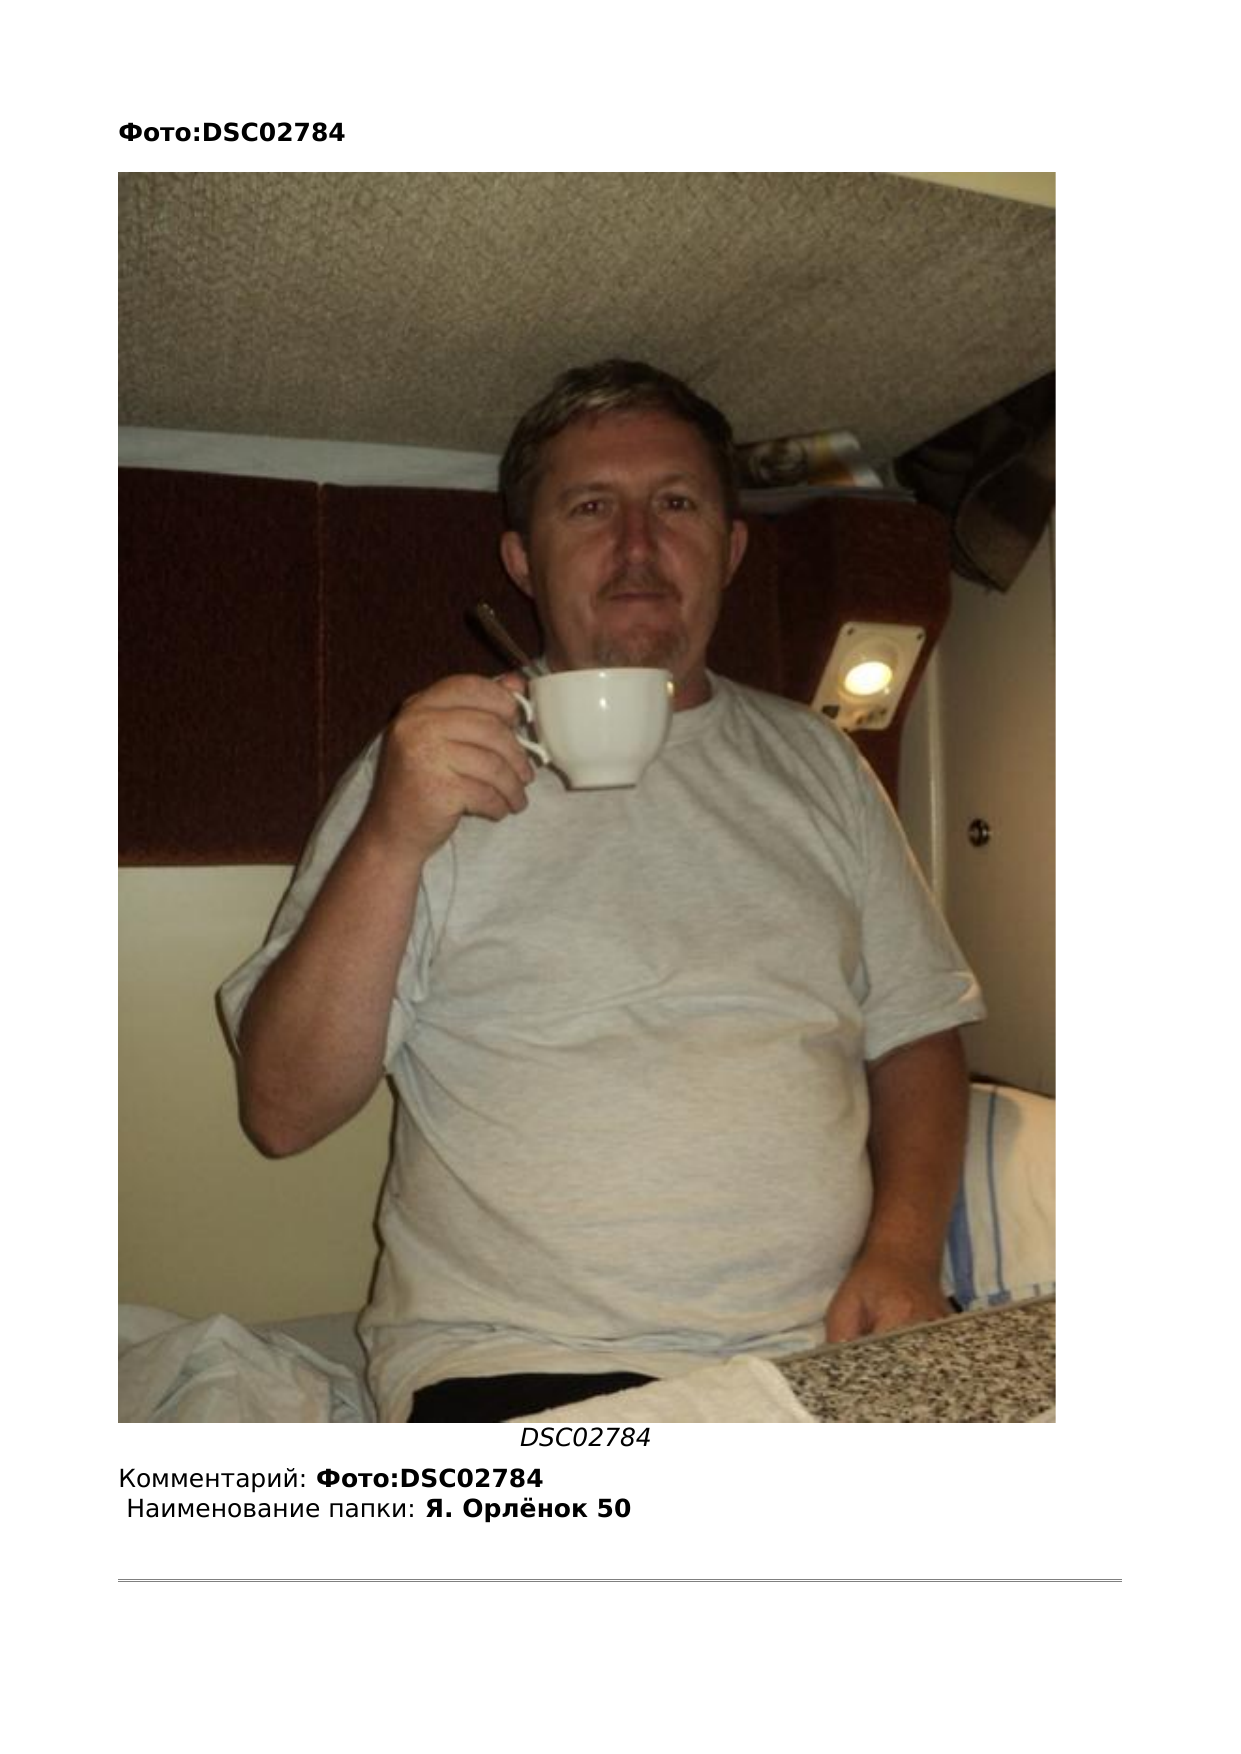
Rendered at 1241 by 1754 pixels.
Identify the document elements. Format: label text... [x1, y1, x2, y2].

picture [118, 172, 1056, 1423]
subtitle Фото:DSC02784 [118, 118, 1122, 147]
text Комментарий: Фото:DSC02784 Наименование папки: Я. Орлёнок 50 [118, 1464, 1122, 1552]
text DSC02784 [118, 1423, 1056, 1452]
